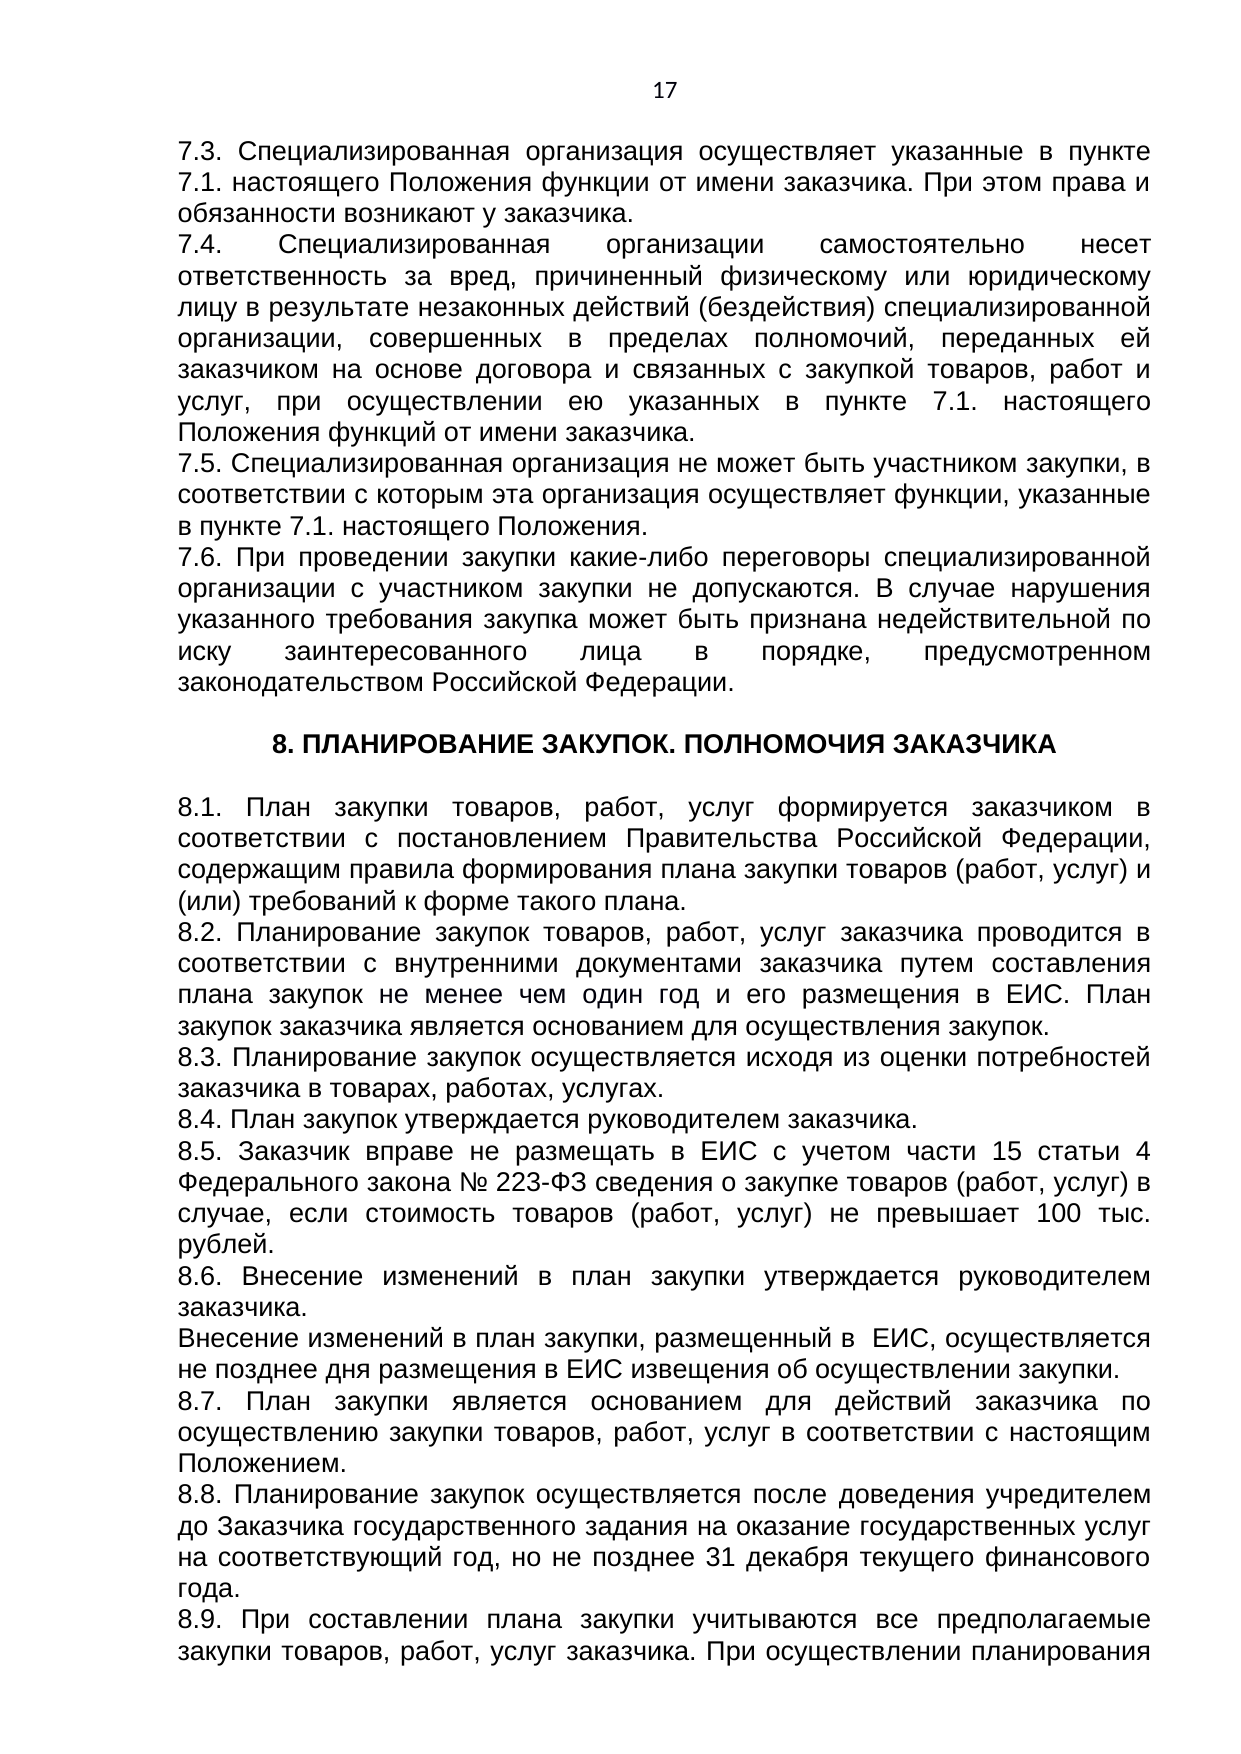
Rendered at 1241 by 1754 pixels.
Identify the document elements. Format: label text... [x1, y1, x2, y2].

text 8.6. Внесение изменений в план закупки утверждается руководителем заказчика. [177, 1260, 1152, 1322]
text 7.6. При проведении закупки какие-либо переговоры специализированной организации с участником закупки не допускаются. В случае нарушения указанного требования закупка может быть признана недействительной по иску заинтересованного лица в порядке, предусмотренном законодательством Российской Федерации. [177, 541, 1152, 697]
text 8.5. Заказчик вправе не размещать в ЕИС с учетом части 15 статьи 4 Федерального закона № 223-ФЗ сведения о закупке товаров (работ, услуг) в случае, если стоимость товаров (работ, услуг) не превышает 100 тыс. рублей. [177, 1135, 1152, 1260]
text 7.4. Специализированная организации самостоятельно несет ответственность за вред, причиненный физическому или юридическому лицу в результате незаконных действий (бездействия) специализированной организации, совершенных в пределах полномочий, переданных ей заказчиком на основе договора и связанных с закупкой товаров, работ и услуг, при осуществлении ею указанных в пункте 7.1. настоящего Положения функций от имени заказчика. [177, 228, 1152, 447]
text 8.9. При составлении плана закупки учитываются все предполагаемые закупки товаров, работ, услуг заказчика. При осуществлении планирования [177, 1603, 1152, 1666]
text 8.7. План закупки является основанием для действий заказчика по осуществлению закупки товаров, работ, услуг в соответствии с настоящим Положением. [177, 1385, 1152, 1478]
text 8.4. План закупок утверждается руководителем заказчика. [177, 1103, 1152, 1135]
text 8.2. Планирование закупок товаров, работ, услуг заказчика проводится в соответствии с внутренними документами заказчика путем составления плана закупок не менее чем один год и его размещения в ЕИС. План закупок заказчика является основанием для осуществления закупок. [177, 916, 1152, 1041]
text 7.5. Специализированная организация не может быть участником закупки, в соответствии с которым эта организация осуществляет функции, указанные в пункте 7.1. настоящего Положения. [177, 447, 1152, 541]
text 8. ПЛАНИРОВАНИЕ ЗАКУПОК. ПОЛНОМОЧИЯ ЗАКАЗЧИКА [177, 728, 1152, 760]
text 8.1. План закупки товаров, работ, услуг формируется заказчиком в соответствии с постановлением Правительства Российской Федерации, содержащим правила формирования плана закупки товаров (работ, услуг) и (или) требований к форме такого плана. [177, 791, 1152, 916]
text 8.8. Планирование закупок осуществляется после доведения учредителем до Заказчика государственного задания на оказание государственных услуг на соответствующий год, но не позднее 31 декабря текущего финансового года. [177, 1478, 1152, 1603]
text 8.3. Планирование закупок осуществляется исходя из оценки потребностей заказчика в товарах, работах, услугах. [177, 1041, 1152, 1103]
text 7.3. Специализированная организация осуществляет указанные в пункте 7.1. настоящего Положения функции от имени заказчика. При этом права и обязанности возникают у заказчика. [177, 135, 1152, 228]
text Внесение изменений в план закупки, размещенный в ЕИС, осуществляется не позднее дня размещения в ЕИС извещения об осуществлении закупки. [177, 1322, 1152, 1385]
